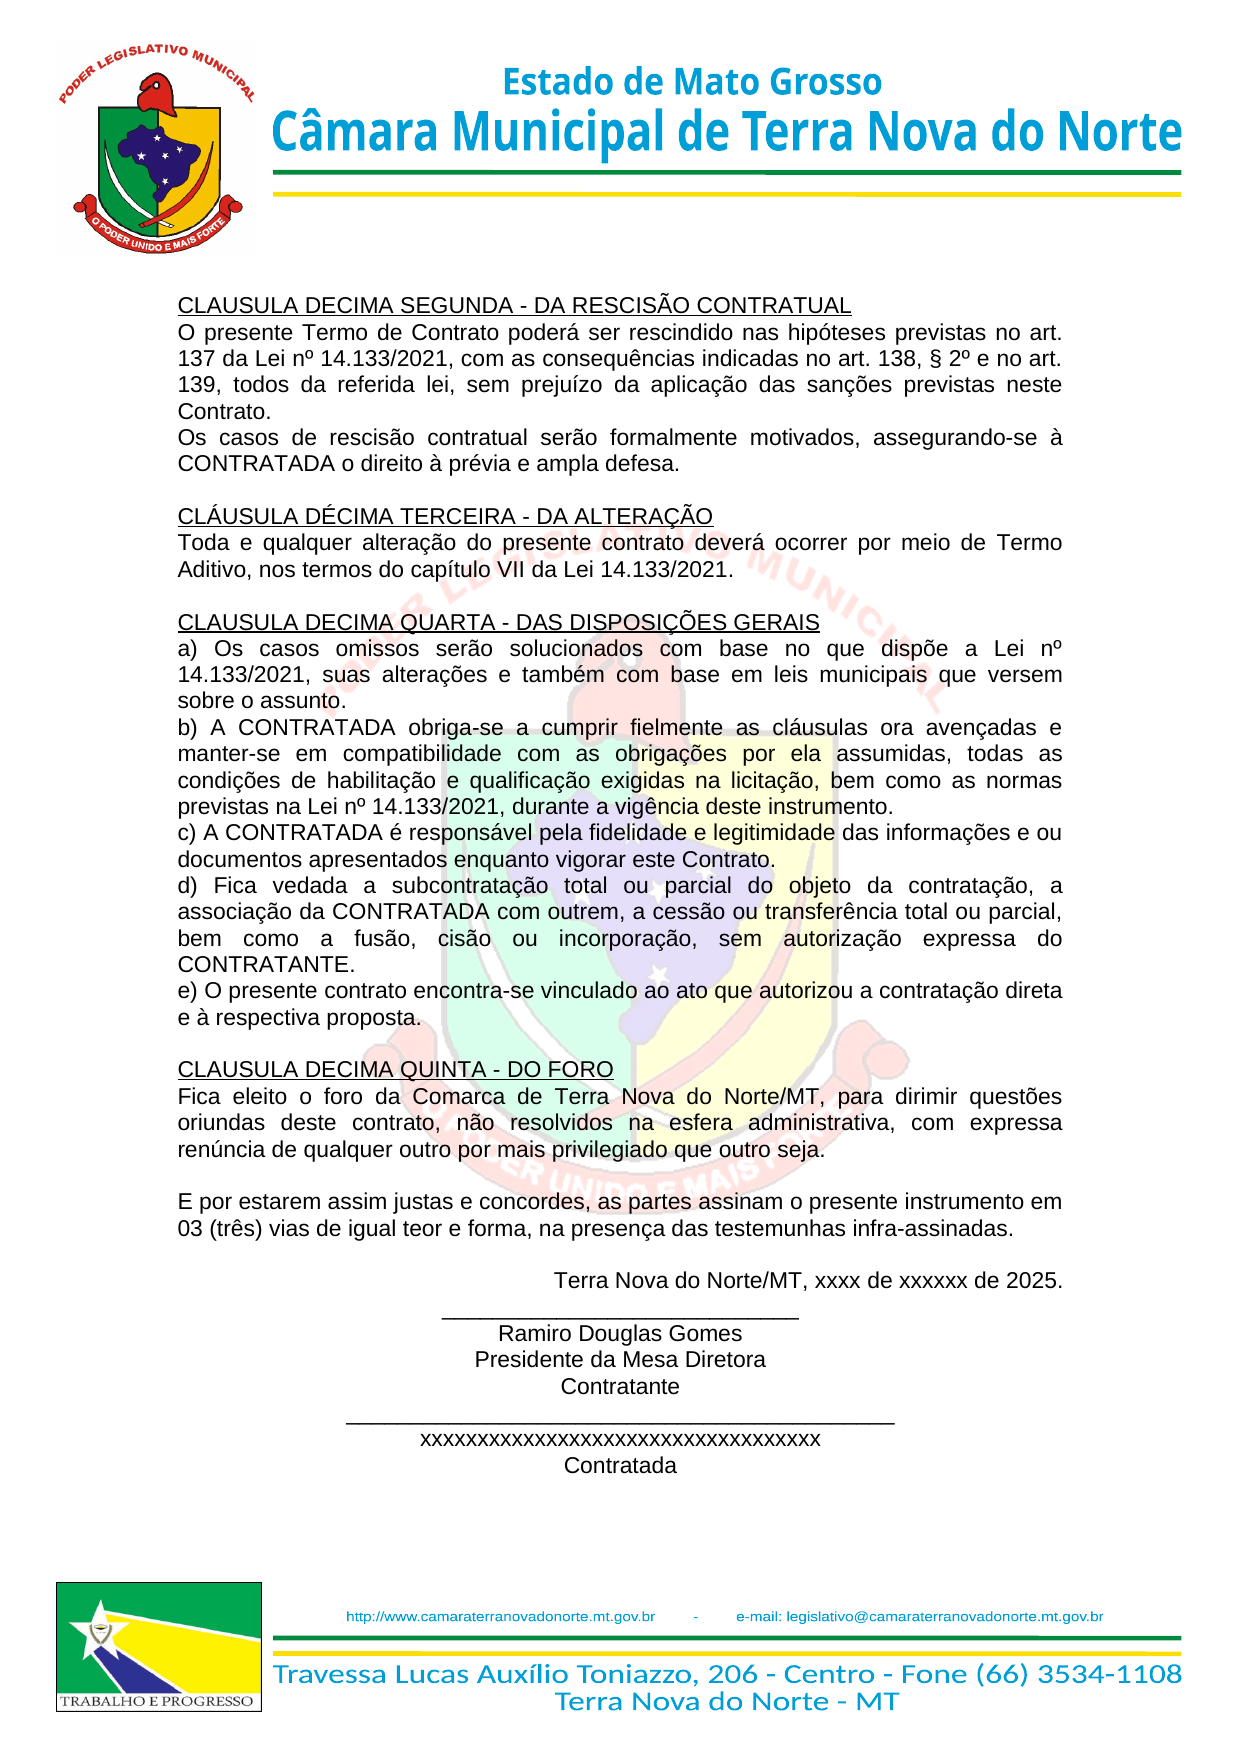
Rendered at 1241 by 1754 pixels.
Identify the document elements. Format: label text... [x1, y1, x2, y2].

text E por estarem assim justas e concordes, as partes assinam o presente instrumento em 03 (três) vias de igual teor e forma, na presença das testemunhas infra-assinadas. [177, 1188, 362, 1241]
text Ramiro Douglas Gomes [177, 1320, 1063, 1346]
text ____________________________ [177, 1294, 1063, 1320]
text b) A CONTRATADA obriga-se a cumprir fielmente as cláusulas ora avençadas e manter-se em compatibilidade com as obrigações por ela assumidas, todas as condições de habilitação e qualificação exigidas na licitação, bem como as normas previstas na Lei nº 14.133/2021, durante a vigência deste instrumento. [177, 714, 303, 819]
text Toda e qualquer alteração do presente contrato deverá ocorrer por meio de Termo Aditivo, nos termos do capítulo VII da Lei 14.133/2021. [966, 529, 1063, 582]
text CLAUSULA DECIMA QUARTA - DAS DISPOSIÇÕES GERAIS [177, 608, 303, 631]
text Presidente da Mesa Diretora [177, 1346, 1063, 1373]
text ___________________________________________ [177, 1399, 1063, 1425]
text E por estarem assim justas e concordes, as partes assinam o presente instrumento em 03 (três) vias de igual teor e forma, na presença das testemunhas infra-assinadas. [361, 1224, 572, 1241]
text b) A CONTRATADA obriga-se a cumprir fielmente as cláusulas ora avençadas e manter-se em compatibilidade com as obrigações por ela assumidas, todas as condições de habilitação e qualificação exigidas na licitação, bem como as normas previstas na Lei nº 14.133/2021, durante a vigência deste instrumento. [966, 714, 1063, 819]
text d) Fica vedada a subcontratação total ou parcial do objeto da contratação, a associação da CONTRATADA com outrem, a cessão ou transferência total ou parcial, bem como a fusão, cisão ou incorporação, sem autorização expressa do CONTRATANTE. [177, 872, 303, 977]
picture [860, 1611, 868, 1623]
picture [55, 42, 260, 256]
text Os casos de rescisão contratual serão formalmente motivados, assegurando-se à CONTRATADA o direito à prévia e ampla defesa. [177, 424, 1063, 477]
text CLAUSULA DECIMA QUINTA - DO FORO [177, 1056, 303, 1079]
text CLAUSULA DECIMA QUINTA - DO FORO [966, 1056, 1063, 1083]
text e) O presente contrato encontra-se vinculado ao ato que autorizou a contratação direta e à respectiva proposta. [177, 977, 303, 1030]
text Fica eleito o foro da Comarca de Terra Nova do Norte/MT, para dirimir questões oriundas deste contrato, não resolvidos na esfera administrativa, com expressa renúncia de qualquer outro por mais privilegiado que outro seja. [177, 1083, 303, 1162]
picture [57, 1583, 261, 1711]
text O presente Termo de Contrato poderá ser rescindido nas hipóteses previstas no art. 137 da Lei nº 14.133/2021, com as consequências indicadas no art. 138, § 2º e no art. 139, todos da referida lei, sem prejuízo da aplicação das sanções previstas neste Contrato. [177, 318, 1063, 424]
text Fica eleito o foro da Comarca de Terra Nova do Norte/MT, para dirimir questões oriundas deste contrato, não resolvidos na esfera administrativa, com expressa renúncia de qualquer outro por mais privilegiado que outro seja. [966, 1083, 1063, 1162]
text E por estarem assim justas e concordes, as partes assinam o presente instrumento em 03 (três) vias de igual teor e forma, na presença das testemunhas infra-assinadas. [573, 1188, 1063, 1241]
text a) Os casos omissos serão solucionados com base no que dispõe a Lei nº 14.133/2021, suas alterações e também com base em leis municipais que versem sobre o assunto. [177, 635, 303, 714]
text CLÁUSULA DÉCIMA TERCEIRA - DA ALTERAÇÃO [177, 503, 1063, 529]
text e) O presente contrato encontra-se vinculado ao ato que autorizou a contratação direta e à respectiva proposta. [966, 977, 1063, 1030]
text d) Fica vedada a subcontratação total ou parcial do objeto da contratação, a associação da CONTRATADA com outrem, a cessão ou transferência total ou parcial, bem como a fusão, cisão ou incorporação, sem autorização expressa do CONTRATANTE. [966, 872, 1063, 977]
text Contratante [177, 1373, 1063, 1399]
text CLAUSULA DECIMA QUARTA - DAS DISPOSIÇÕES GERAIS [966, 608, 1063, 635]
text Toda e qualquer alteração do presente contrato deverá ocorrer por meio de Termo Aditivo, nos termos do capítulo VII da Lei 14.133/2021. [177, 529, 303, 582]
text c) A CONTRATADA é responsável pela fidelidade e legitimidade das informações e ou documentos apresentados enquanto vigorar este Contrato. [966, 819, 1063, 872]
text c) A CONTRATADA é responsável pela fidelidade e legitimidade das informações e ou documentos apresentados enquanto vigorar este Contrato. [177, 819, 303, 872]
text a) Os casos omissos serão solucionados com base no que dispõe a Lei nº 14.133/2021, suas alterações e também com base em leis municipais que versem sobre o assunto. [966, 635, 1063, 714]
text Contratada [177, 1452, 1063, 1478]
text Terra Nova do Norte/MT, xxxx de xxxxxx de 2025. [177, 1267, 1063, 1294]
text CLAUSULA DECIMA SEGUNDA - DA RESCISÃO CONTRATUAL [177, 292, 1063, 318]
text xxxxxxxxxxxxxxxxxxxxxxxxxxxxxxxxxxx [177, 1425, 1063, 1452]
